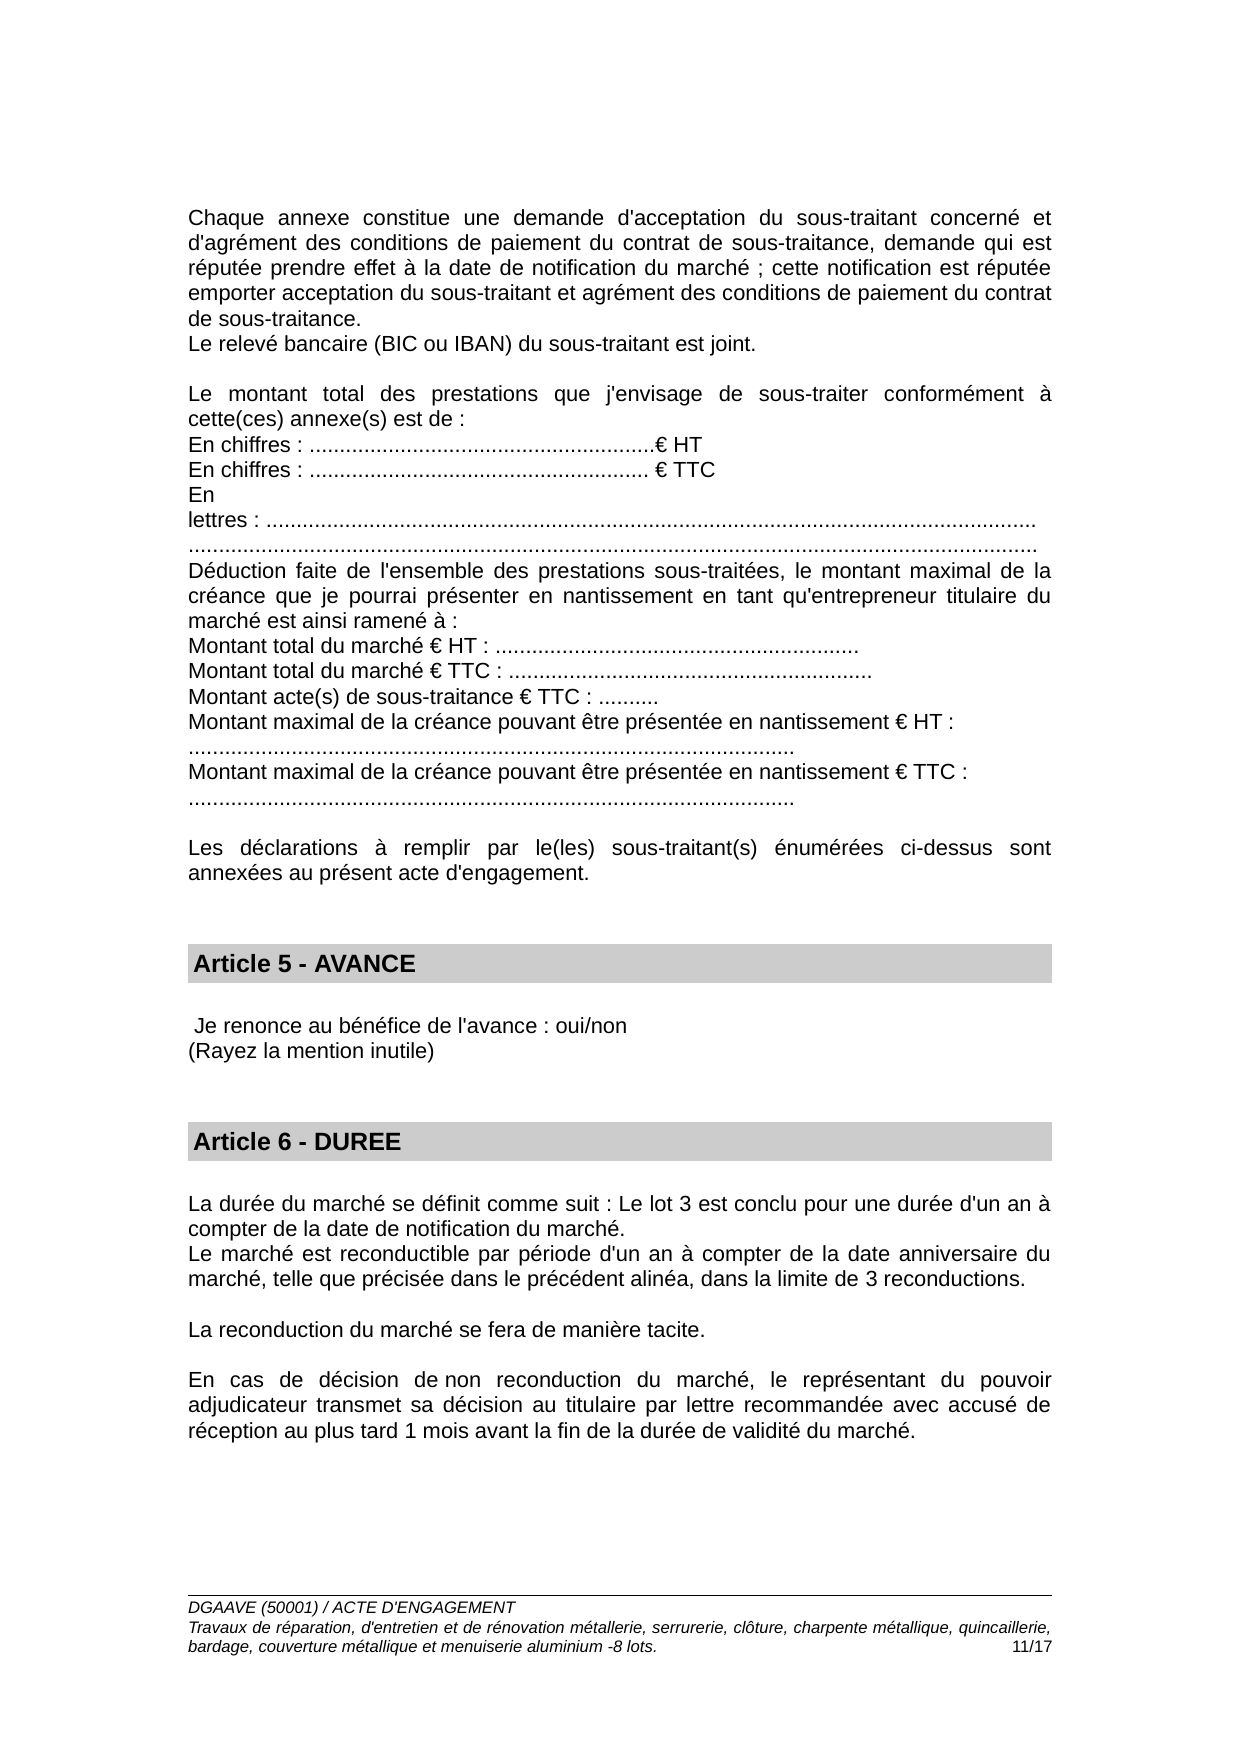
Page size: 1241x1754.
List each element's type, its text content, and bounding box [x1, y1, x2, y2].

text En chiffres : .........................................................€ HT [188, 431, 1052, 457]
text Déduction faite de l'ensemble des prestations sous-traitées, le montant maximal de la créance que je pourrai présenter en nantissement en tant qu'entrepreneur titulaire du marché est ainsi ramené à : [188, 557, 1052, 633]
text Montant total du marché € HT : ............................................................ [188, 633, 1052, 658]
text Montant acte(s) de sous-traitance € TTC : .......... [188, 683, 1052, 709]
text .................................................................................................... [188, 784, 1052, 809]
text Le relevé bancaire (BIC ou IBAN) du sous-traitant est joint. [188, 331, 1052, 356]
text Chaque annexe constitue une demande d'acceptation du sous-traitant concerné et d'agrément des conditions de paiement du contrat de sous-traitance, demande qui est réputée prendre effet à la date de notification du marché ; cette notification est réputée emporter acceptation du sous-traitant et agrément des conditions de paiement du contrat de sous-traitance. [188, 204, 1052, 331]
text Le marché est reconductible par période d'un an à compter de la date anniversaire du marché, telle que précisée dans le précédent alinéa, dans la limite de 3 reconductions. [188, 1241, 1052, 1291]
text La durée du marché se définit comme suit : Le lot 3 est conclu pour une durée d'un an à compter de la date de notification du marché. [188, 1191, 1052, 1241]
subtitle DUREE [190, 1125, 1050, 1159]
text La reconduction du marché se fera de manière tacite. [188, 1317, 1052, 1342]
text En lettres : ............................................................................................................................... [188, 482, 1052, 532]
text ............................................................................................................................................ [188, 532, 1052, 557]
text Le montant total des prestations que j'envisage de sous-traiter conformément à cette(ces) annexe(s) est de : [188, 381, 1052, 431]
subtitle AVANCE [190, 947, 1050, 981]
text Montant maximal de la créance pouvant être présentée en nantissement € TTC : [188, 759, 1052, 784]
text Montant total du marché € TTC : ............................................................ [188, 658, 1052, 683]
text Les déclarations à remplir par le(les) sous-traitant(s) énumérées ci-dessus sont annexées au présent acte d'engagement. [188, 835, 1052, 885]
text Je renonce au bénéfice de l'avance : oui/non [188, 1013, 1052, 1038]
text .................................................................................................... [188, 734, 1052, 759]
text (Rayez la mention inutile) [188, 1038, 1052, 1063]
text En chiffres : ........................................................ € TTC [188, 457, 1052, 482]
text Montant maximal de la créance pouvant être présentée en nantissement € HT : [188, 709, 1052, 734]
text En cas de décision de non reconduction du marché, le représentant du pouvoir adjudicateur transmet sa décision au titulaire par lettre recommandée avec accusé de réception au plus tard 1 mois avant la fin de la durée de validité du marché. [188, 1367, 1052, 1443]
